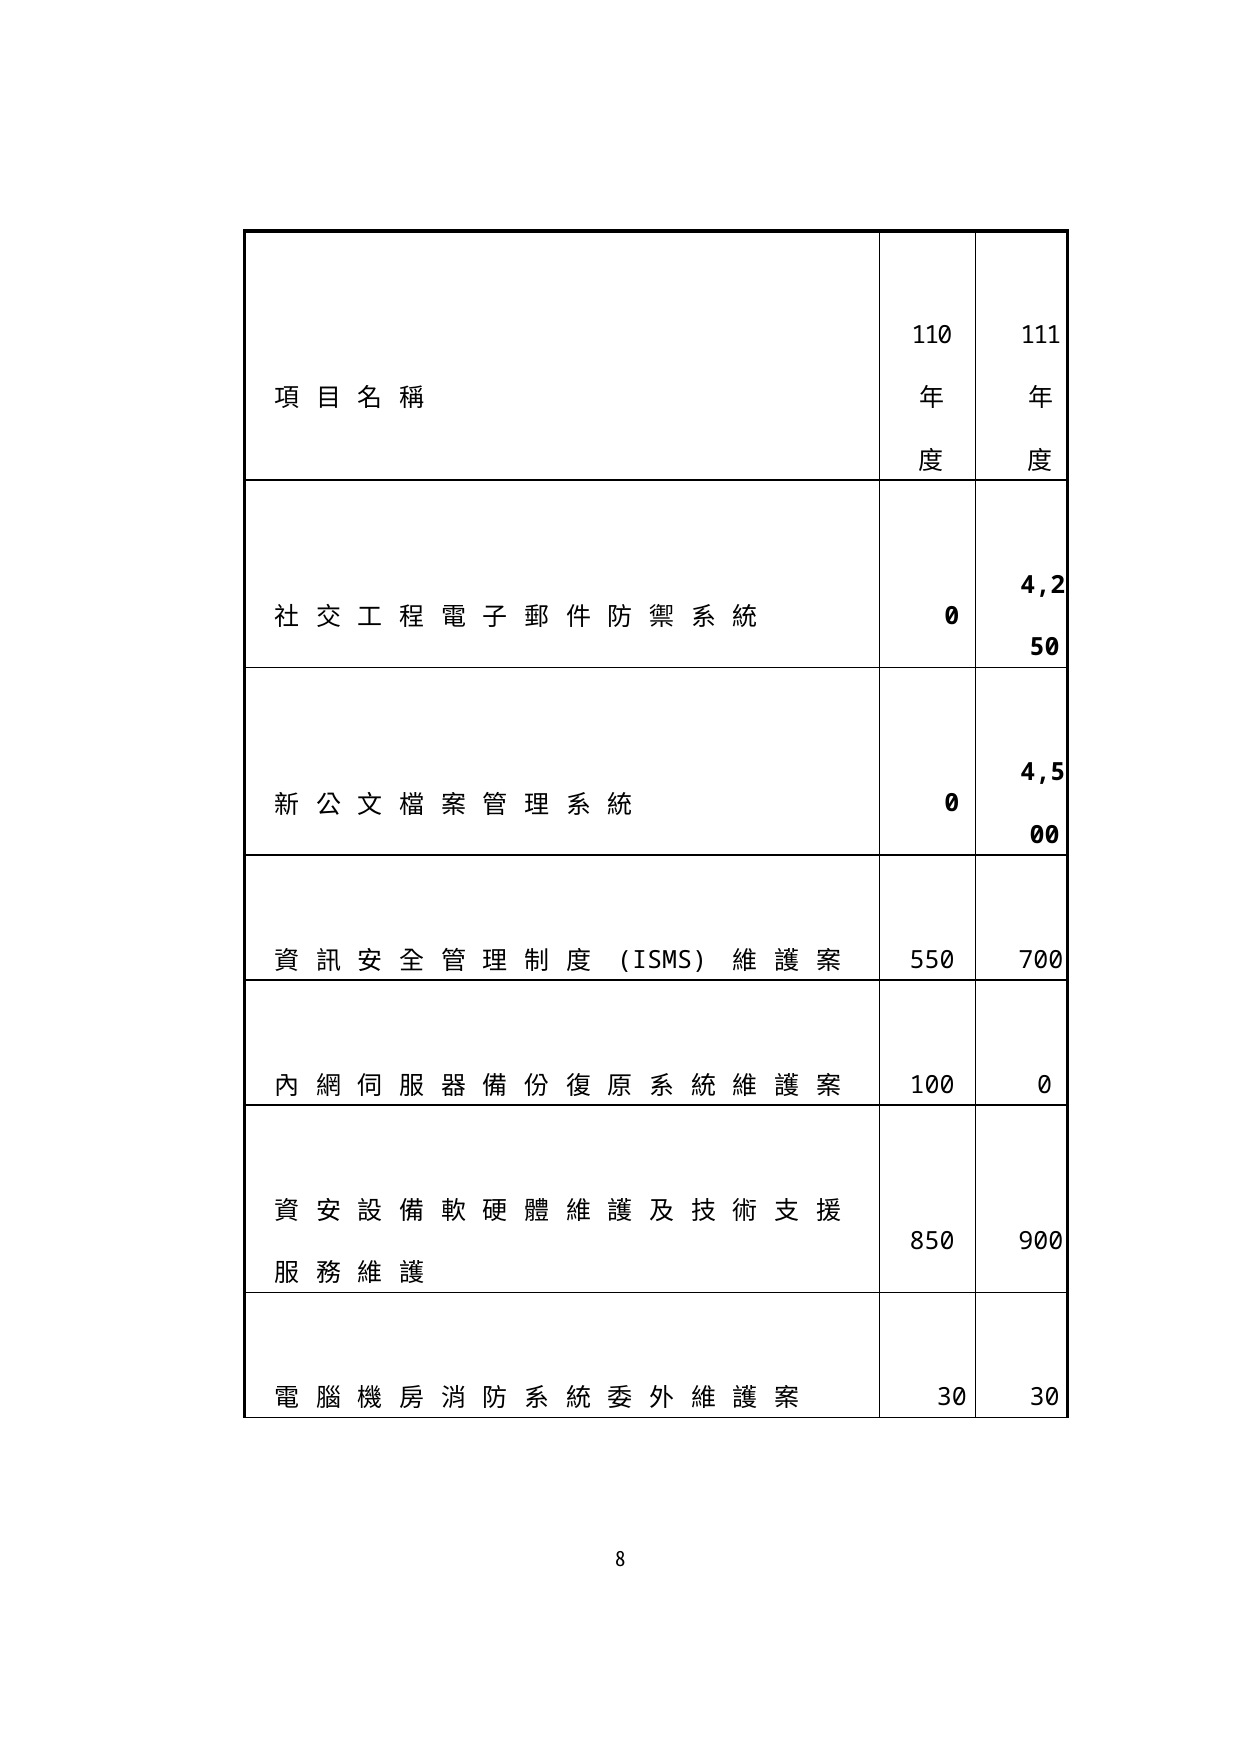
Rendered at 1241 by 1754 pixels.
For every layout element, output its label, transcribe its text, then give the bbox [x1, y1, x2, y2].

table_cell 資訊安全管理制度(ISMS)維護案 [246, 856, 879, 979]
table_cell 0 [880, 668, 975, 854]
table_cell 30 [976, 1293, 1066, 1417]
table_header 項目名稱 [246, 233, 879, 479]
table_cell 資安設備軟硬體維護及技術支援服務維護 [246, 1106, 879, 1292]
table_cell 4,500 [976, 668, 1066, 854]
table_cell 900 [976, 1106, 1066, 1292]
table_cell 社交工程電子郵件防禦系統 [246, 481, 879, 667]
table_cell 700 [976, 856, 1066, 979]
table_cell 100 [880, 981, 975, 1104]
table_cell 新公文檔案管理系統 [246, 668, 879, 854]
table_cell 0 [880, 481, 975, 667]
table_header 111年度 [976, 233, 1066, 479]
table_cell 550 [880, 856, 975, 979]
table_cell 0 [976, 981, 1066, 1104]
table_header 110年度 [880, 233, 975, 479]
table_cell 30 [880, 1293, 975, 1417]
table_cell 4,250 [976, 481, 1066, 667]
table_cell 電腦機房消防系統委外維護案 [246, 1293, 879, 1417]
table_cell 850 [880, 1106, 975, 1292]
table_cell 內網伺服器備份復原系統維護案 [246, 981, 879, 1104]
